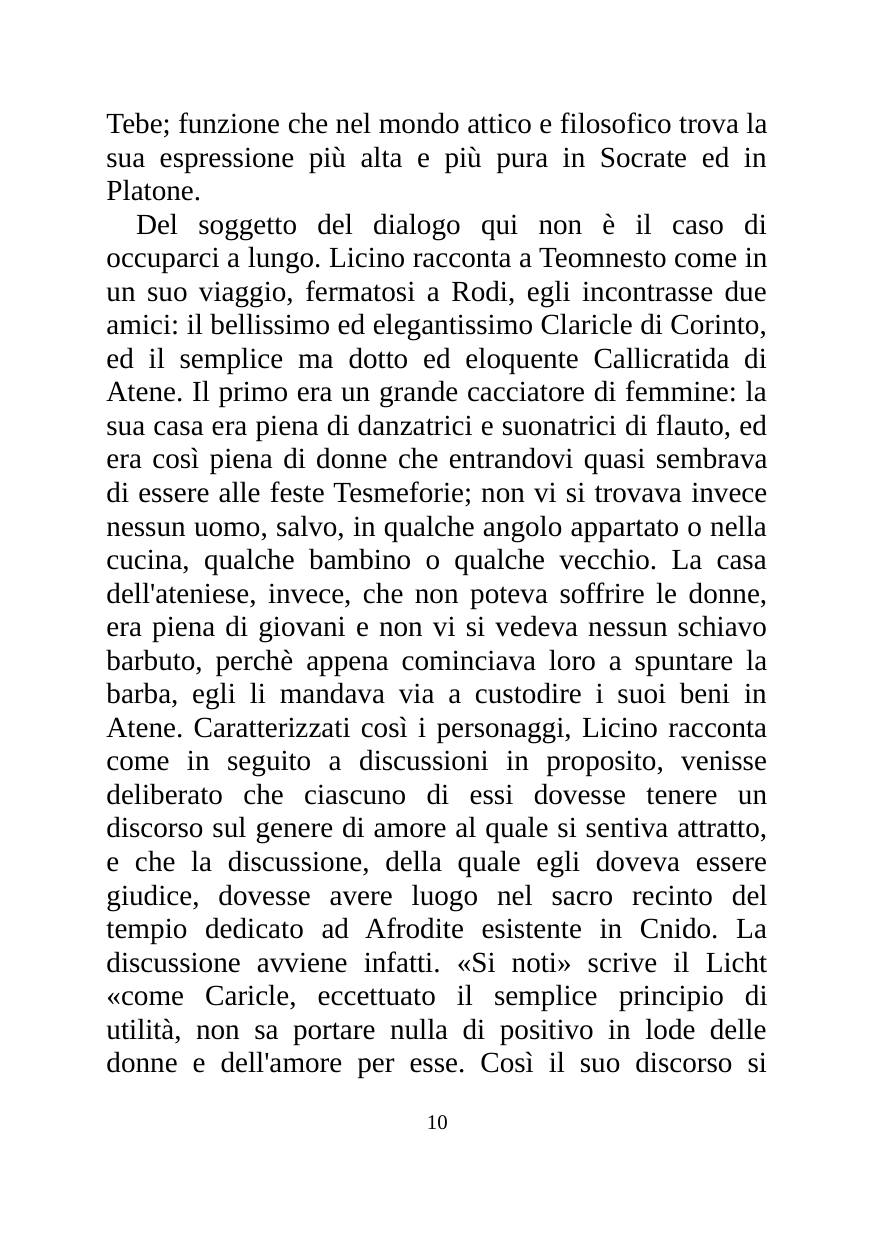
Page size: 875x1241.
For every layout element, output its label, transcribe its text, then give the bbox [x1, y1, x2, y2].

text Tebe; funzione che nel mondo attico e filosofico trova la sua espressione più alta e più pura in Socrate ed in Platone. [106, 106, 768, 207]
text Del soggetto del dialogo qui non è il caso di occuparci a lungo. Licino racconta a Teomnesto come in un suo viaggio, fermatosi a Rodi, egli incontrasse due amici: il bellissimo ed elegantissimo Claricle di Corinto, ed il semplice ma dotto ed eloquente Callicratida di Atene. Il primo era un grande cacciatore di femmine: la sua casa era piena di danzatrici e suonatrici di flauto, ed era così piena di donne che entrandovi quasi sembrava di essere alle feste Tesmeforie; non vi si trovava invece nessun uomo, salvo, in qualche angolo appartato o nella cucina, qualche bambino o qualche vecchio. La casa dell'ateniese, invece, che non poteva soffrire le donne, era piena di giovani e non vi si vedeva nessun schiavo barbuto, perchè appena cominciava loro a spuntare la barba, egli li mandava via a custodire i suoi beni in Atene. Caratterizzati così i personaggi, Licino racconta come in seguito a discussioni in proposito, venisse deliberato che ciascuno di essi dovesse tenere un discorso sul genere di amore al quale si sentiva attratto, e che la discussione, della quale egli doveva essere giudice, dovesse avere luogo nel sacro recinto del tempio dedicato ad Afrodite esistente in Cnido. La discussione avviene infatti. «Si noti» scrive il Licht «come Caricle, eccettuato il semplice principio di utilità, non sa portare nulla di positivo in lode delle donne e dell'amore per esse. Così il suo discorso si [106, 207, 768, 1079]
